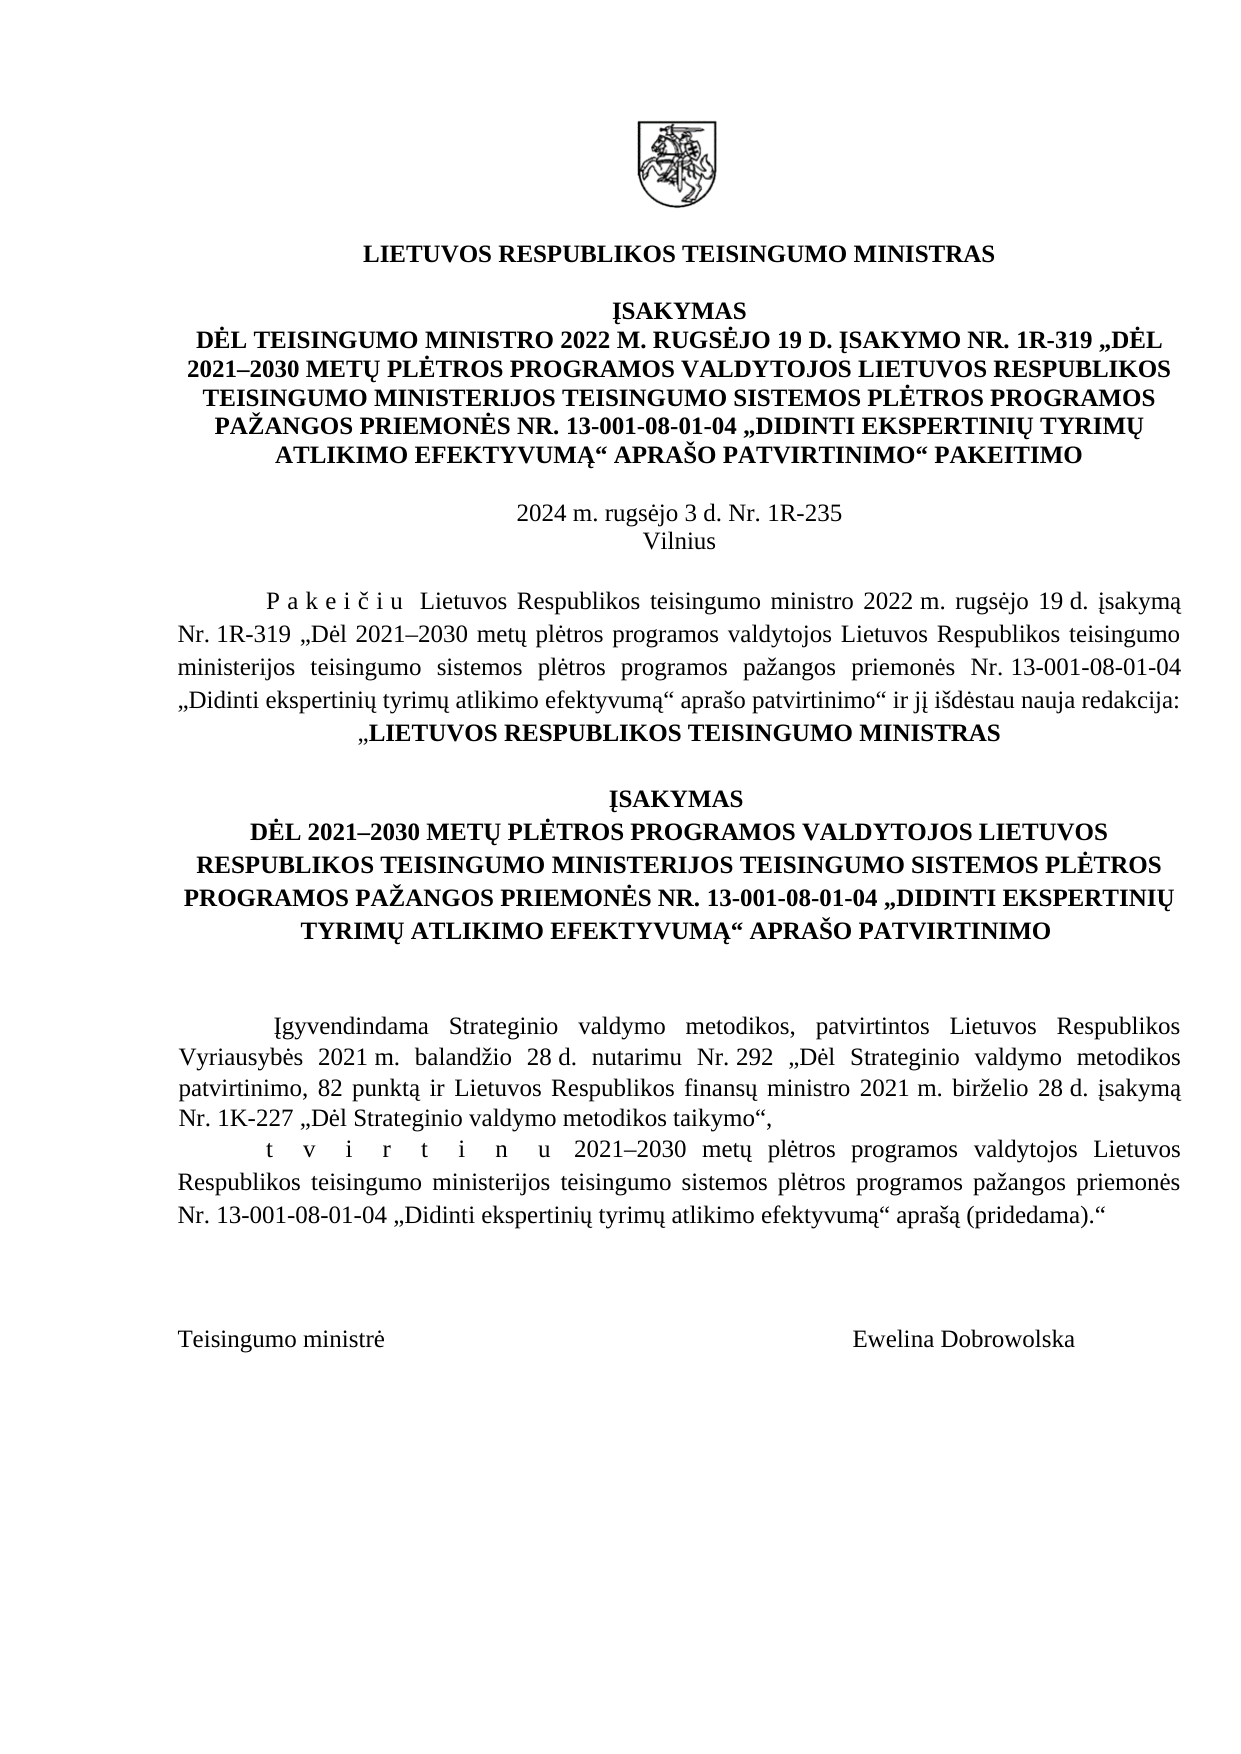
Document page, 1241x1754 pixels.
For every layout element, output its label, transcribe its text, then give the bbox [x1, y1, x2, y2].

text Vilnius [177, 526, 1181, 555]
text Įgyvendindama Strateginio valdymo metodikos, patvirtintos Lietuvos Respublikos Vyriausybės 2021 m. balandžio 28 d. nutarimu Nr. 292 „Dėl Strateginio valdymo metodikos patvirtinimo, 82 punktą ir Lietuvos Respublikos finansų ministro 2021 m. birželio 28 d. įsakymą Nr. 1K-227 „Dėl Strateginio valdymo metodikos taikymo“, [178, 1011, 1181, 1132]
text „LIETUVOS RESPUBLIKOS TEISINGUMO MINISTRAS [177, 718, 1181, 747]
text 2024 m. rugsėjo 3 d. Nr. 1R-235 [177, 498, 1181, 526]
text ĮSAKYMAS [177, 296, 1181, 325]
text Pakeičiu Lietuvos Respublikos teisingumo ministro 2022 m. rugsėjo 19 d. įsakymą Nr. 1R-319 „Dėl 2021–2030 metų plėtros programos valdytojos Lietuvos Respublikos teisingumo ministerijos teisingumo sistemos plėtros programos pažangos priemonės Nr. 13-001-08-01-04 „Didinti ekspertinių tyrimų atlikimo efektyvumą“ aprašo patvirtinimo“ ir jį išdėstau nauja redakcija: [177, 586, 1181, 714]
text t v i r t i n u 2021–2030 metų plėtros programos valdytojos Lietuvos Respublikos teisingumo ministerijos teisingumo sistemos plėtros programos pažangos priemonės Nr. 13-001-08-01-04 „Didinti ekspertinių tyrimų atlikimo efektyvumą“ aprašą (pridedama).“ [177, 1134, 1181, 1229]
text ĮSAKYMAS [177, 784, 1181, 813]
text Teisingumo ministrė Ewelina Dobrowolska [177, 1324, 1181, 1352]
text LIETUVOS RESPUBLIKOS TEISINGUMO MINISTRAS [177, 239, 1181, 268]
text DĖL TEISINGUMO MINISTRO 2022 M. rugsėjo 19 d. ĮSAKYMO nR. 1R-319 „DĖL 2021–2030 METŲ PLĖTROS PROGRAMOS VALDYTOJOS LIETUVOS RESPUBLIKOS TEISINGUMO MINISTERIJOS TEISINGUMO SISTEMOS PLĖTROS PROGRAMOS PAŽANGOS PRIEMONĖS NR. 13-001-08-01-04 „DIDINTI EKSPERTINIŲ TYRIMŲ ATLIKIMO EFEKTYVUMĄ“ APRAŠO PATVIRTINIMO“ pakeitimo [177, 325, 1181, 469]
text DĖL 2021–2030 METŲ PLĖTROS PROGRAMOS VALDYTOJOS LIETUVOS RESPUBLIKOS TEISINGUMO MINISTERIJOS TEISINGUMO SISTEMOS PLĖTROS PROGRAMOS PAŽANGOS PRIEMONĖS NR. 13-001-08-01-04 „DIDINTI EKSPERTINIŲ TYRIMŲ ATLIKIMO EFEKTYVUMĄ“ APRAŠO PATVIRTINIMO [177, 817, 1181, 945]
